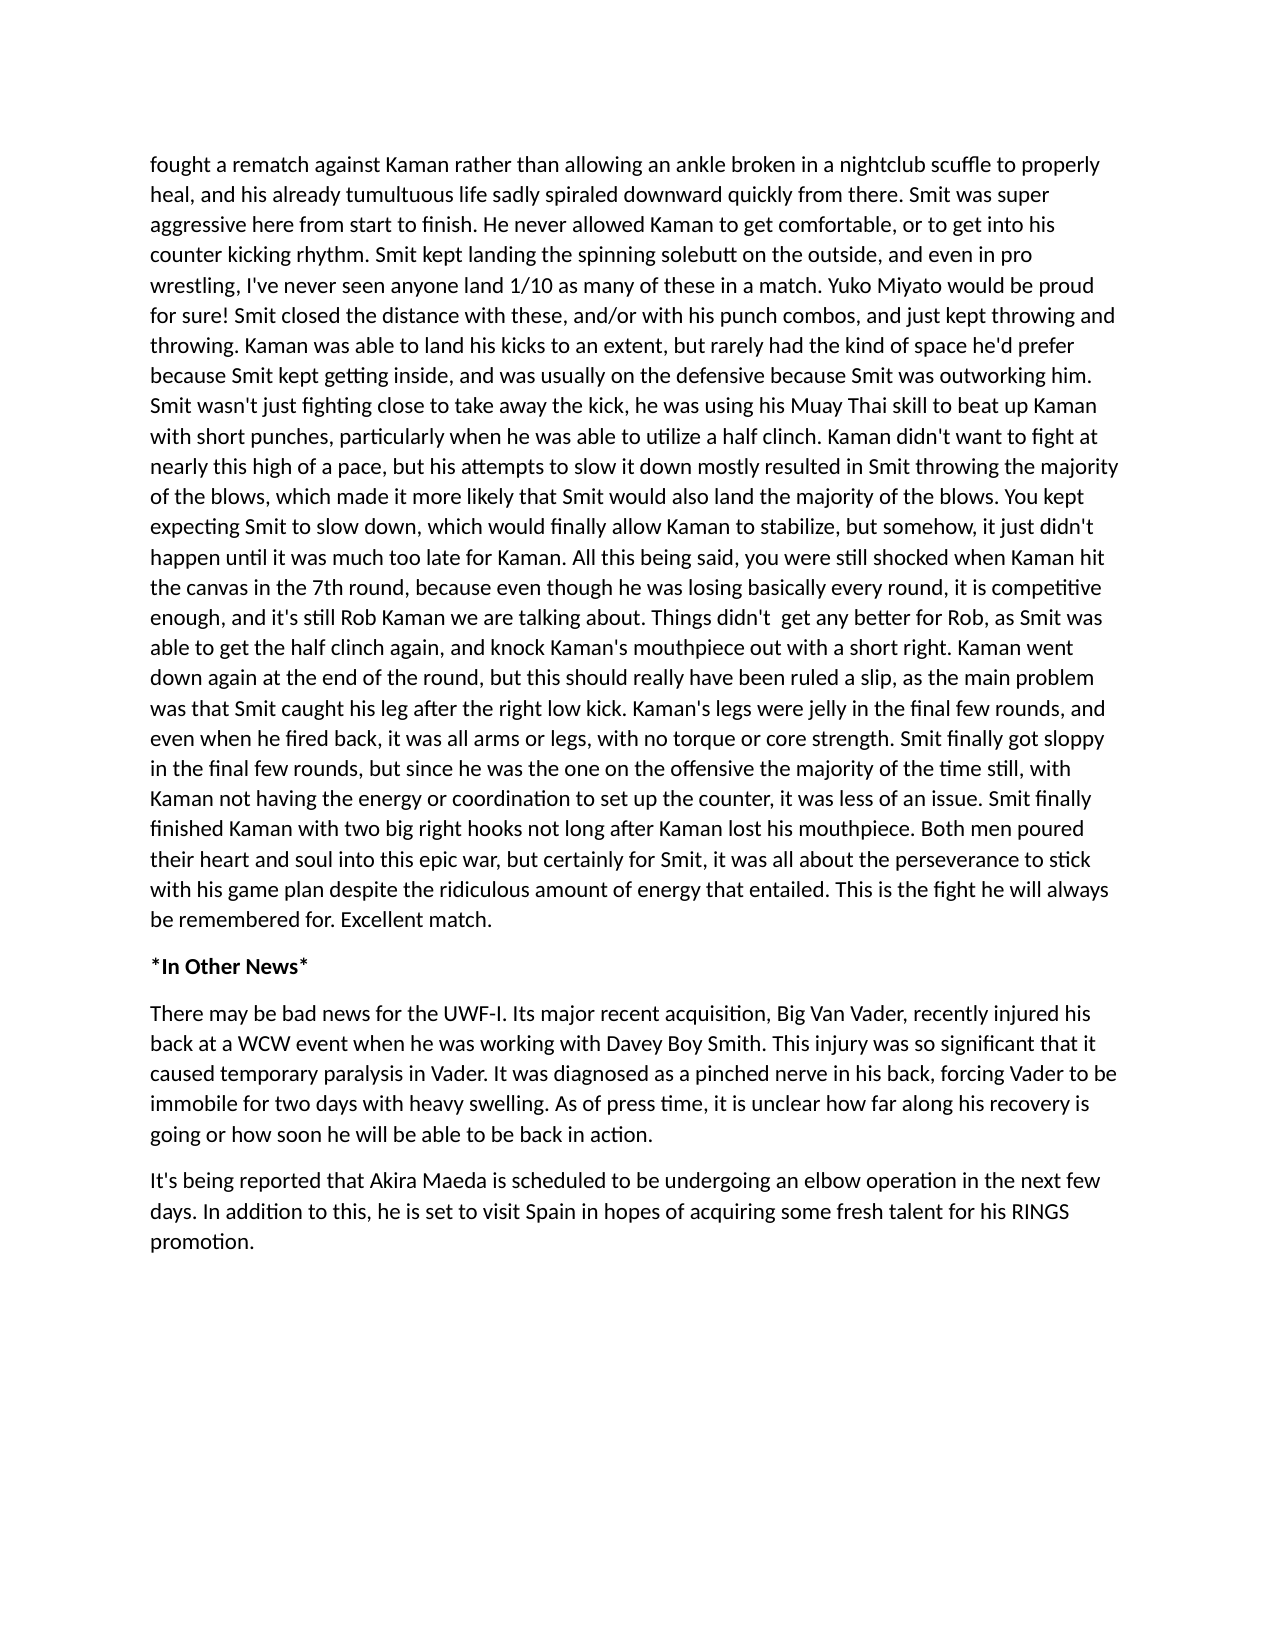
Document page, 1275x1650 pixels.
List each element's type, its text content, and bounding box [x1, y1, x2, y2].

text There may be bad news for the UWF-I. Its major recent acquisition, Big Van Vader, recently injured his back at a WCW event when he was working with Davey Boy Smith. This injury was so significant that it caused temporary paralysis in Vader. It was diagnosed as a pinched nerve in his back, forcing Vader to be immobile for two days with heavy swelling. As of press time, it is unclear how far along his recovery is going or how soon he will be able to be back in action. [150, 999, 1125, 1148]
text *In Other News* [150, 952, 1125, 980]
text fought a rematch against Kaman rather than allowing an ankle broken in a nightclub scuffle to properly heal, and his already tumultuous life sadly spiraled downward quickly from there. Smit was super aggressive here from start to finish. He never allowed Kaman to get comfortable, or to get into his counter kicking rhythm. Smit kept landing the spinning solebutt on the outside, and even in pro wrestling, I've never seen anyone land 1/10 as many of these in a match. Yuko Miyato would be proud for sure! Smit closed the distance with these, and/or with his punch combos, and just kept throwing and throwing. Kaman was able to land his kicks to an extent, but rarely had the kind of space he'd prefer because Smit kept getting inside, and was usually on the defensive because Smit was outworking him. Smit wasn't just fighting close to take away the kick, he was using his Muay Thai skill to beat up Kaman with short punches, particularly when he was able to utilize a half clinch. Kaman didn't want to fight at nearly this high of a pace, but his attempts to slow it down mostly resulted in Smit throwing the majority of the blows, which made it more likely that Smit would also land the majority of the blows. You kept expecting Smit to slow down, which would finally allow Kaman to stabilize, but somehow, it just didn't happen until it was much too late for Kaman. All this being said, you were still shocked when Kaman hit the canvas in the 7th round, because even though he was losing basically every round, it is competitive enough, and it's still Rob Kaman we are talking about. Things didn't get any better for Rob, as Smit was able to get the half clinch again, and knock Kaman's mouthpiece out with a short right. Kaman went down again at the end of the round, but this should really have been ruled a slip, as the main problem was that Smit caught his leg after the right low kick. Kaman's legs were jelly in the final few rounds, and even when he fired back, it was all arms or legs, with no torque or core strength. Smit finally got sloppy in the final few rounds, but since he was the one on the offensive the majority of the time still, with Kaman not having the energy or coordination to set up the counter, it was less of an issue. Smit finally finished Kaman with two big right hooks not long after Kaman lost his mouthpiece. Both men poured their heart and soul into this epic war, but certainly for Smit, it was all about the perseverance to stick with his game plan despite the ridiculous amount of energy that entailed. This is the fight he will always be remembered for. Excellent match. [150, 150, 1125, 933]
text It's being reported that Akira Maeda is scheduled to be undergoing an elbow operation in the next few days. In addition to this, he is set to visit Spain in hopes of acquiring some fresh talent for his RINGS promotion. [150, 1167, 1125, 1255]
